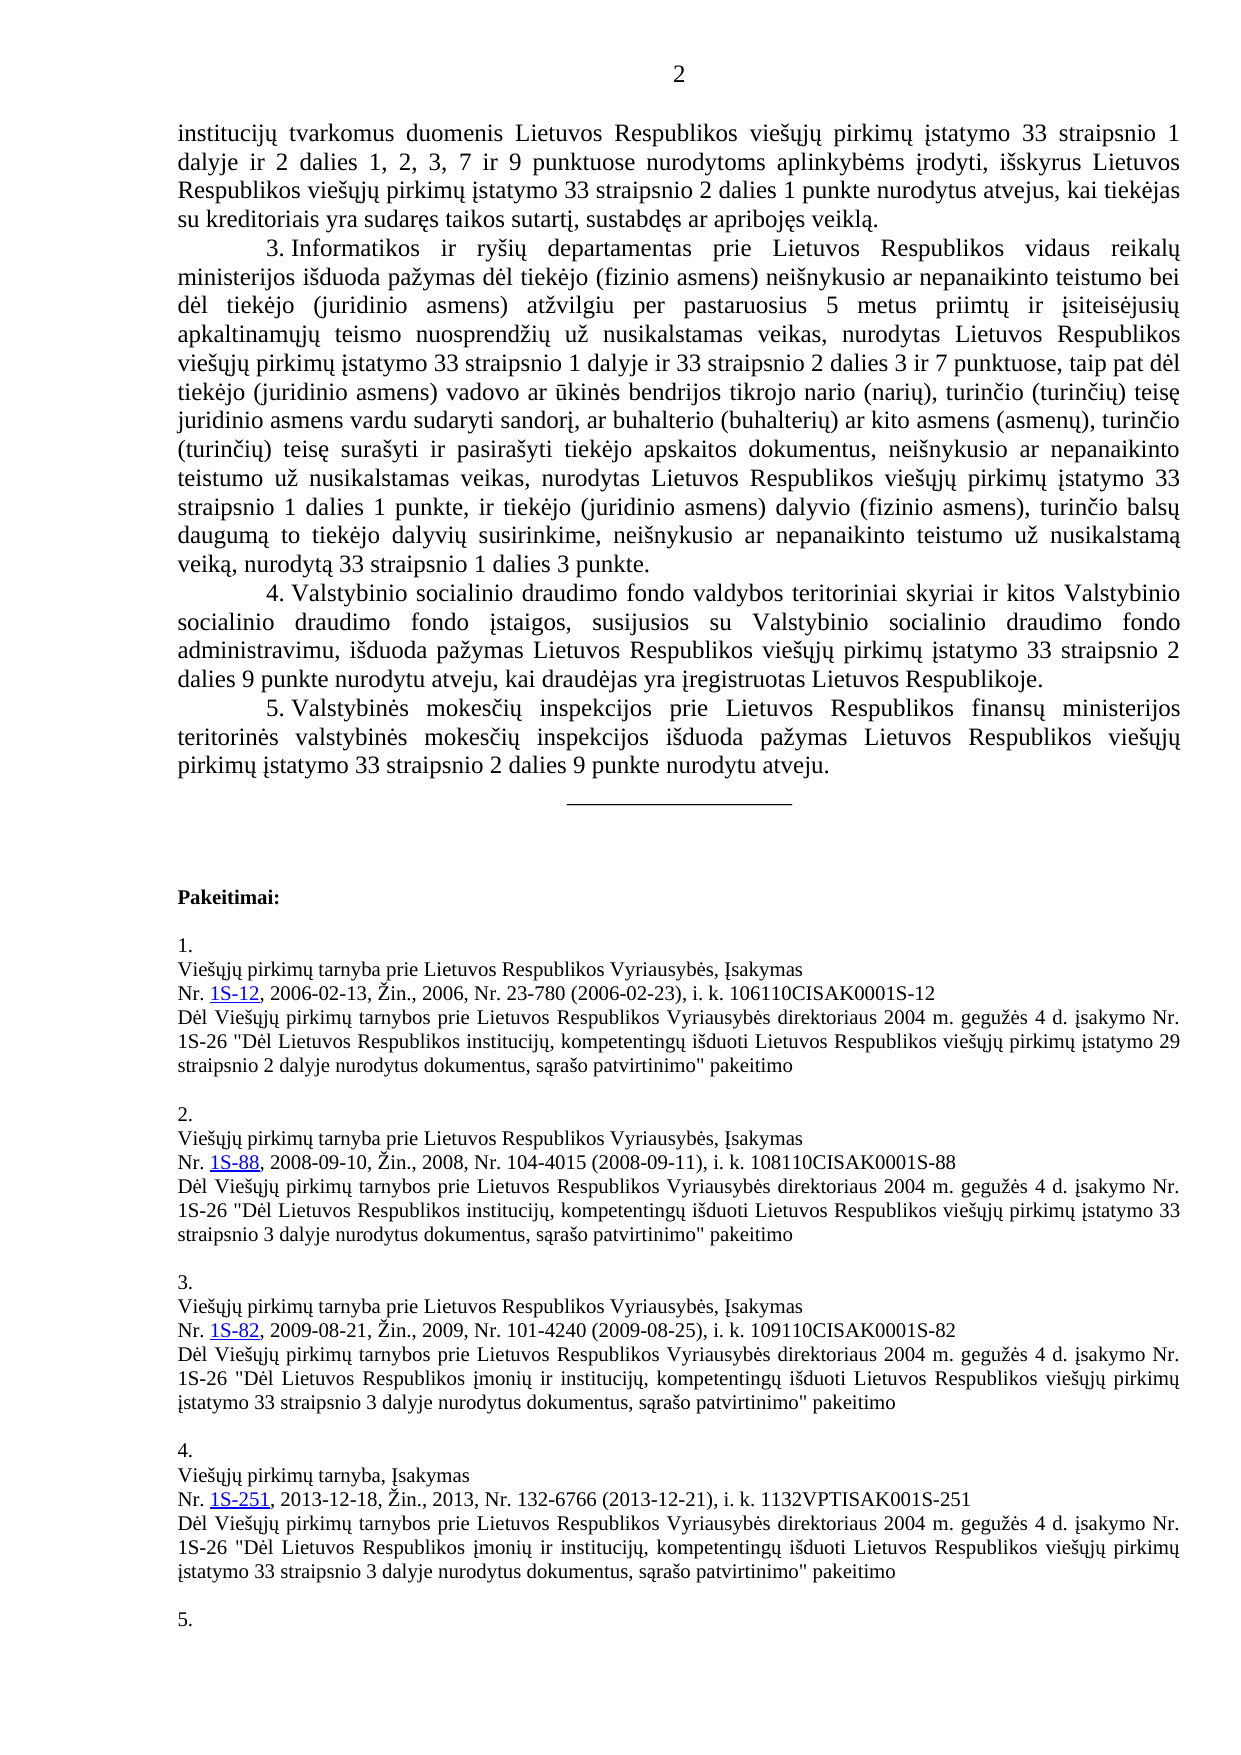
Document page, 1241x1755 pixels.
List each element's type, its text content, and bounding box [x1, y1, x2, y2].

text 5. Valstybinės mokesčių inspekcijos prie Lietuvos Respublikos finansų ministerijos teritorinės valstybinės mokesčių inspekcijos išduoda pažymas Lietuvos Respublikos viešųjų pirkimų įstatymo 33 straipsnio 2 dalies 9 punkte nurodytu atveju. [177, 693, 1181, 779]
text __________________ [177, 779, 1181, 808]
text Dėl Viešųjų pirkimų tarnybos prie Lietuvos Respublikos Vyriausybės direktoriaus 2004 m. gegužės 4 d. įsakymo Nr. 1S-26 "Dėl Lietuvos Respublikos įmonių ir institucijų, kompetentingų išduoti Lietuvos Respublikos viešųjų pirkimų įstatymo 33 straipsnio 3 dalyje nurodytus dokumentus, sąrašo patvirtinimo" pakeitimo [177, 1342, 1181, 1414]
text 1. [177, 933, 1181, 957]
text Nr. 1S-88, 2008-09-10, Žin., 2008, Nr. 104-4015 (2008-09-11), i. k. 108110CISAK0001S-88 [177, 1150, 1181, 1174]
text Viešųjų pirkimų tarnyba prie Lietuvos Respublikos Vyriausybės, Įsakymas [177, 957, 1181, 981]
text 3. Informatikos ir ryšių departamentas prie Lietuvos Respublikos vidaus reikalų ministerijos išduoda pažymas dėl tiekėjo (fizinio asmens) neišnykusio ar nepanaikinto teistumo bei dėl tiekėjo (juridinio asmens) atžvilgiu per pastaruosius 5 metus priimtų ir įsiteisėjusių apkaltinamųjų teismo nuosprendžių už nusikalstamas veikas, nurodytas Lietuvos Respublikos viešųjų pirkimų įstatymo 33 straipsnio 1 dalyje ir 33 straipsnio 2 dalies 3 ir 7 punktuose, taip pat dėl tiekėjo (juridinio asmens) vadovo ar ūkinės bendrijos tikrojo nario (narių), turinčio (turinčių) teisę juridinio asmens vardu sudaryti sandorį, ar buhalterio (buhalterių) ar kito asmens (asmenų), turinčio (turinčių) teisę surašyti ir pasirašyti tiekėjo apskaitos dokumentus, neišnykusio ar nepanaikinto teistumo už nusikalstamas veikas, nurodytas Lietuvos Respublikos viešųjų pirkimų įstatymo 33 straipsnio 1 dalies 1 punkte, ir tiekėjo (juridinio asmens) dalyvio (fizinio asmens), turinčio balsų daugumą to tiekėjo dalyvių susirinkime, neišnykusio ar nepanaikinto teistumo už nusikalstamą veiką, nurodytą 33 straipsnio 1 dalies 3 punkte. [177, 233, 1181, 578]
text Pakeitimai: [177, 885, 1181, 909]
text Nr. 1S-12, 2006-02-13, Žin., 2006, Nr. 23-780 (2006-02-23), i. k. 106110CISAK0001S-12 [177, 981, 1181, 1005]
text 4. [177, 1438, 1181, 1462]
text Dėl Viešųjų pirkimų tarnybos prie Lietuvos Respublikos Vyriausybės direktoriaus 2004 m. gegužės 4 d. įsakymo Nr. 1S-26 "Dėl Lietuvos Respublikos institucijų, kompetentingų išduoti Lietuvos Respublikos viešųjų pirkimų įstatymo 33 straipsnio 3 dalyje nurodytus dokumentus, sąrašo patvirtinimo" pakeitimo [177, 1174, 1181, 1246]
text 4. Valstybinio socialinio draudimo fondo valdybos teritoriniai skyriai ir kitos Valstybinio socialinio draudimo fondo įstaigos, susijusios su Valstybinio socialinio draudimo fondo administravimu, išduoda pažymas Lietuvos Respublikos viešųjų pirkimų įstatymo 33 straipsnio 2 dalies 9 punkte nurodytu atveju, kai draudėjas yra įregistruotas Lietuvos Respublikoje. [177, 578, 1181, 693]
text Nr. 1S-251, 2013-12-18, Žin., 2013, Nr. 132-6766 (2013-12-21), i. k. 1132VPTISAK001S-251 [177, 1487, 1181, 1511]
text institucijų tvarkomus duomenis Lietuvos Respublikos viešųjų pirkimų įstatymo 33 straipsnio 1 dalyje ir 2 dalies 1, 2, 3, 7 ir 9 punktuose nurodytoms aplinkybėms įrodyti, išskyrus Lietuvos Respublikos viešųjų pirkimų įstatymo 33 straipsnio 2 dalies 1 punkte nurodytus atvejus, kai tiekėjas su kreditoriais yra sudaręs taikos sutartį, sustabdęs ar apribojęs veiklą. [177, 118, 1181, 233]
text Dėl Viešųjų pirkimų tarnybos prie Lietuvos Respublikos Vyriausybės direktoriaus 2004 m. gegužės 4 d. įsakymo Nr. 1S-26 "Dėl Lietuvos Respublikos institucijų, kompetentingų išduoti Lietuvos Respublikos viešųjų pirkimų įstatymo 29 straipsnio 2 dalyje nurodytus dokumentus, sąrašo patvirtinimo" pakeitimo [177, 1005, 1181, 1077]
text Dėl Viešųjų pirkimų tarnybos prie Lietuvos Respublikos Vyriausybės direktoriaus 2004 m. gegužės 4 d. įsakymo Nr. 1S-26 "Dėl Lietuvos Respublikos įmonių ir institucijų, kompetentingų išduoti Lietuvos Respublikos viešųjų pirkimų įstatymo 33 straipsnio 3 dalyje nurodytus dokumentus, sąrašo patvirtinimo" pakeitimo [177, 1511, 1181, 1583]
text Nr. 1S-82, 2009-08-21, Žin., 2009, Nr. 101-4240 (2009-08-25), i. k. 109110CISAK0001S-82 [177, 1318, 1181, 1342]
text 3. [177, 1270, 1181, 1294]
text Viešųjų pirkimų tarnyba, Įsakymas [177, 1462, 1181, 1487]
text 5. [177, 1607, 1181, 1631]
text 2. [177, 1102, 1181, 1126]
text Viešųjų pirkimų tarnyba prie Lietuvos Respublikos Vyriausybės, Įsakymas [177, 1294, 1181, 1318]
text Viešųjų pirkimų tarnyba prie Lietuvos Respublikos Vyriausybės, Įsakymas [177, 1126, 1181, 1150]
